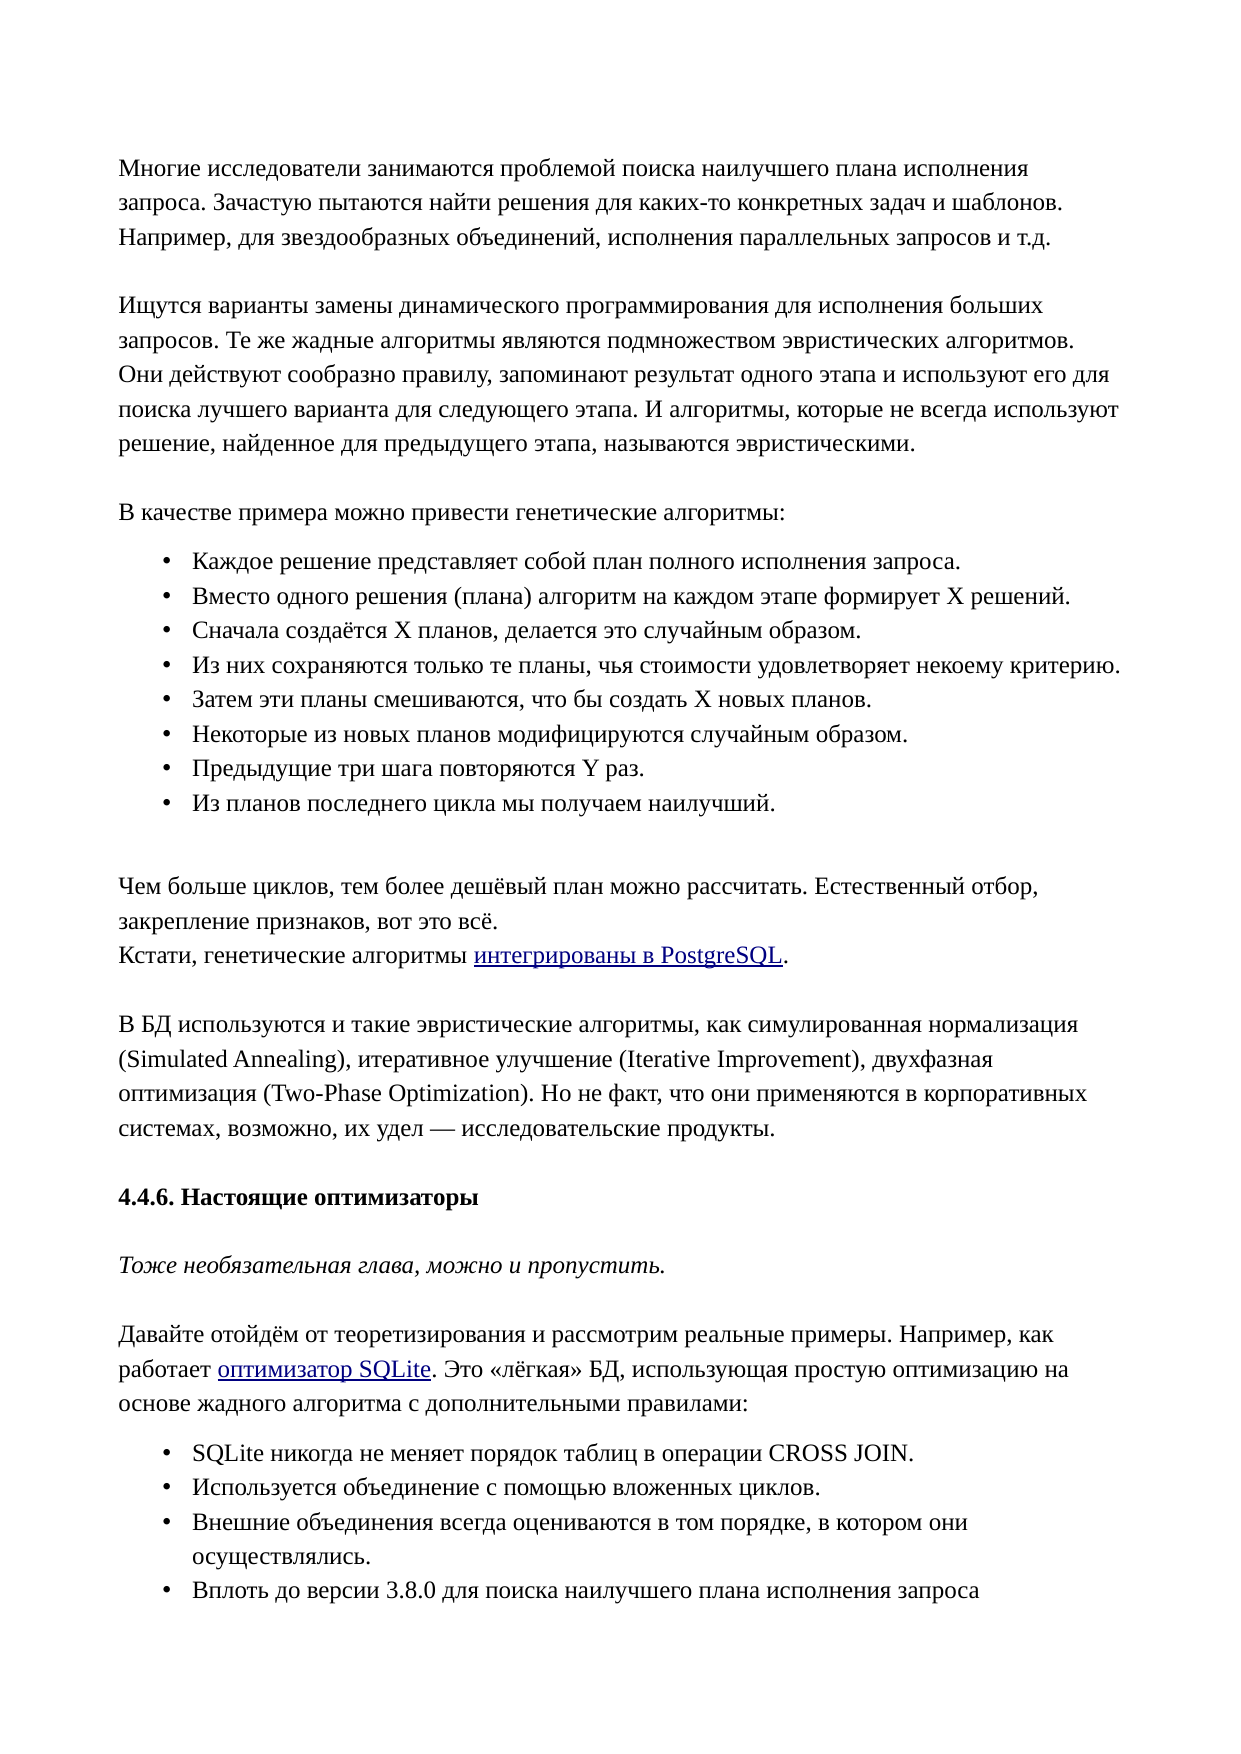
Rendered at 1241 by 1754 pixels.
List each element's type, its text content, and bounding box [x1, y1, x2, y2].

list Вместо одного решения (плана) алгоритм на каждом этапе формирует Х решений. [162, 581, 1122, 610]
list Используется объединение с помощью вложенных циклов. [162, 1472, 1122, 1501]
list Внешние объединения всегда оцениваются в том порядке, в котором они осуществлялись. [162, 1507, 1122, 1570]
list Некоторые из новых планов модифицируются случайным образом. [162, 719, 1122, 748]
list Каждое решение представляет собой план полного исполнения запроса. [162, 546, 1122, 575]
list Вплоть до версии 3.8.0 для поиска наилучшего плана исполнения запроса [162, 1576, 1122, 1604]
list Из них сохраняются только те планы, чья стоимости удовлетворяет некоему критерию. [162, 650, 1122, 679]
list SQLite никогда не меняет порядок таблиц в операции CROSS JOIN. [162, 1438, 1122, 1466]
list Сначала создаётся Х планов, делается это случайным образом. [162, 615, 1122, 644]
text Многие исследователи занимаются проблемой поиска наилучшего плана исполнения запроса. Зачастую пытаются найти решения для каких-то конкретных задач и шаблонов. Например, для звездообразных объединений, исполнения параллельных запросов и т.д. Ищутся варианты замены динамического программирования для исполнения больших запросов. Те же жадные алгоритмы являются подмножеством эвристических алгоритмов. Они действуют сообразно правилу, запоминают результат одного этапа и используют его для поиска лучшего варианта для следующего этапа. И алгоритмы, которые не всегда используют решение, найденное для предыдущего этапа, называются эвристическими. В качестве примера можно привести генетические алгоритмы: [118, 118, 1122, 526]
list Предыдущие три шага повторяются Y раз. [162, 753, 1122, 782]
list Из планов последнего цикла мы получаем наилучший. [162, 788, 1122, 817]
text Чем больше циклов, тем более дешёвый план можно рассчитать. Естественный отбор, закрепление признаков, вот это всё. Кстати, генетические алгоритмы интегрированы в PostgreSQL. В БД используются и такие эвристические алгоритмы, как симулированная нормализация (Simulated Annealing), итеративное улучшение (Iterative Improvement), двухфазная оптимизация (Two-Phase Optimization). Но не факт, что они применяются в корпоративных системах, возможно, их удел — исследовательские продукты. 4.4.6. Настоящие оптимизаторы Тоже необязательная глава, можно и пропустить. Давайте отойдём от теоретизирования и рассмотрим реальные примеры. Например, как работает оптимизатор SQLite. Это «лёгкая» БД, использующая простую оптимизацию на основе жадного алгоритма с дополнительными правилами: [118, 837, 1122, 1417]
list Затем эти планы смешиваются, что бы создать Х новых планов. [162, 684, 1122, 713]
